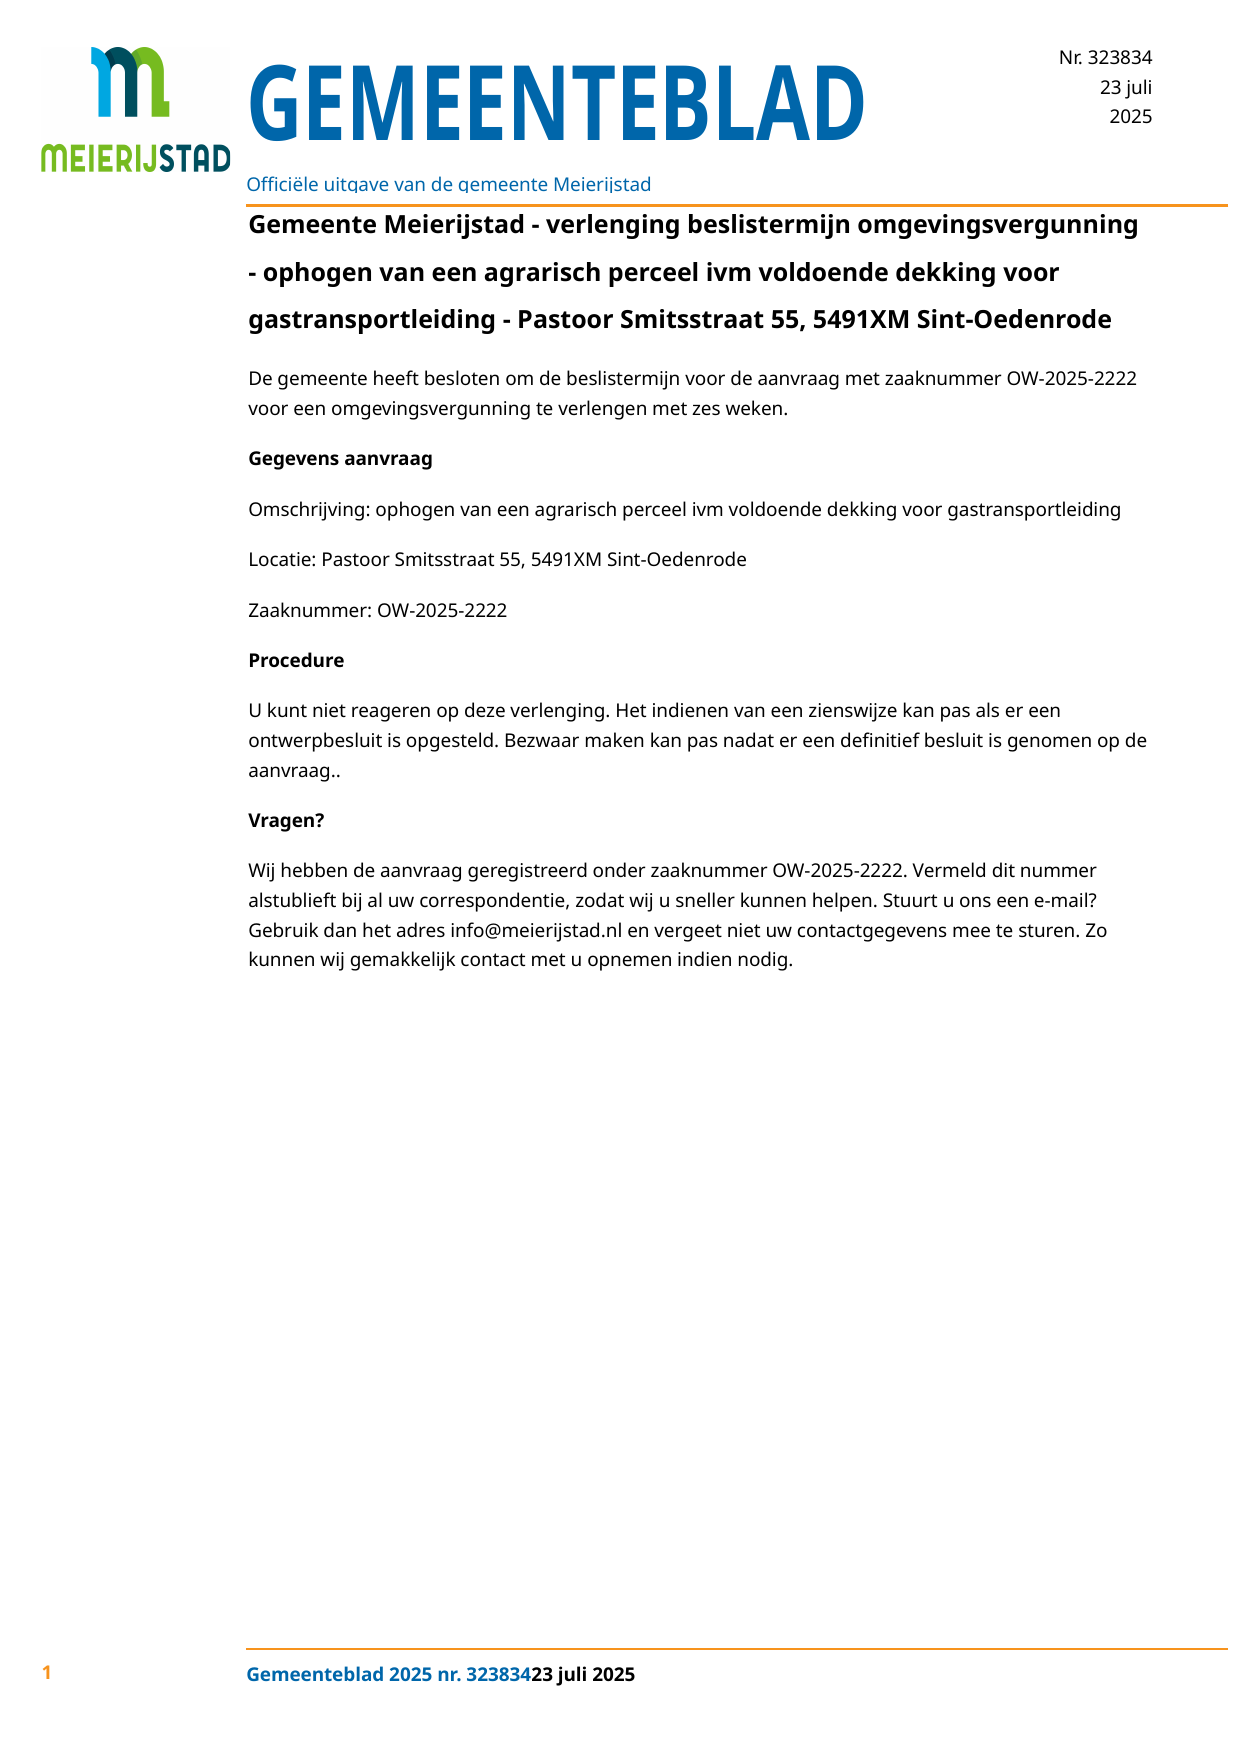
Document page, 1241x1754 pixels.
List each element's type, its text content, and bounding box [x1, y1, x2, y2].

text U kunt niet reageren op deze verlenging. Het indienen van een zienswijze kan pas als er een ontwerpbesluit is opgesteld. Bezwaar maken kan pas nadat er een definitief besluit is genomen op de aanvraag.. [248, 698, 1152, 782]
text Zaaknummer: OW-2025-2222 [248, 597, 1152, 622]
text Omschrijving: ophogen van een agrarisch perceel ivm voldoende dekking voor gastransportleiding [248, 496, 1152, 522]
text Wij hebben de aanvraag geregistreerd onder zaaknummer OW-2025-2222. Vermeld dit nummer alstublieft bij al uw correspondentie, zodat wij u sneller kunnen helpen. Stuurt u ons een e-mail? Gebruik dan het adres info@meierijstad.nl en vergeet niet uw contactgegevens mee te sturen. Zo kunnen wij gemakkelijk contact met u opnemen indien nodig. [248, 858, 1152, 972]
text Gegevens aanvraag [248, 446, 1152, 471]
text Vragen? [248, 807, 1152, 833]
text De gemeente heeft besloten om de beslistermijn voor de aanvraag met zaaknummer OW-2025-2222 voor een omgevingsvergunning te verlengen met zes weken. [248, 366, 1152, 421]
picture [41, 47, 231, 172]
text Gemeente Meierijstad - verlenging beslistermijn omgevingsvergunning - ophogen van een agrarisch perceel ivm voldoende dekking voor gastransportleiding - Pastoor Smitsstraat 55, 5491XM Sint-Oedenrode [248, 207, 1152, 336]
text Locatie: Pastoor Smitsstraat 55, 5491XM Sint-Oedenrode [248, 546, 1152, 572]
text Procedure [248, 647, 1152, 673]
